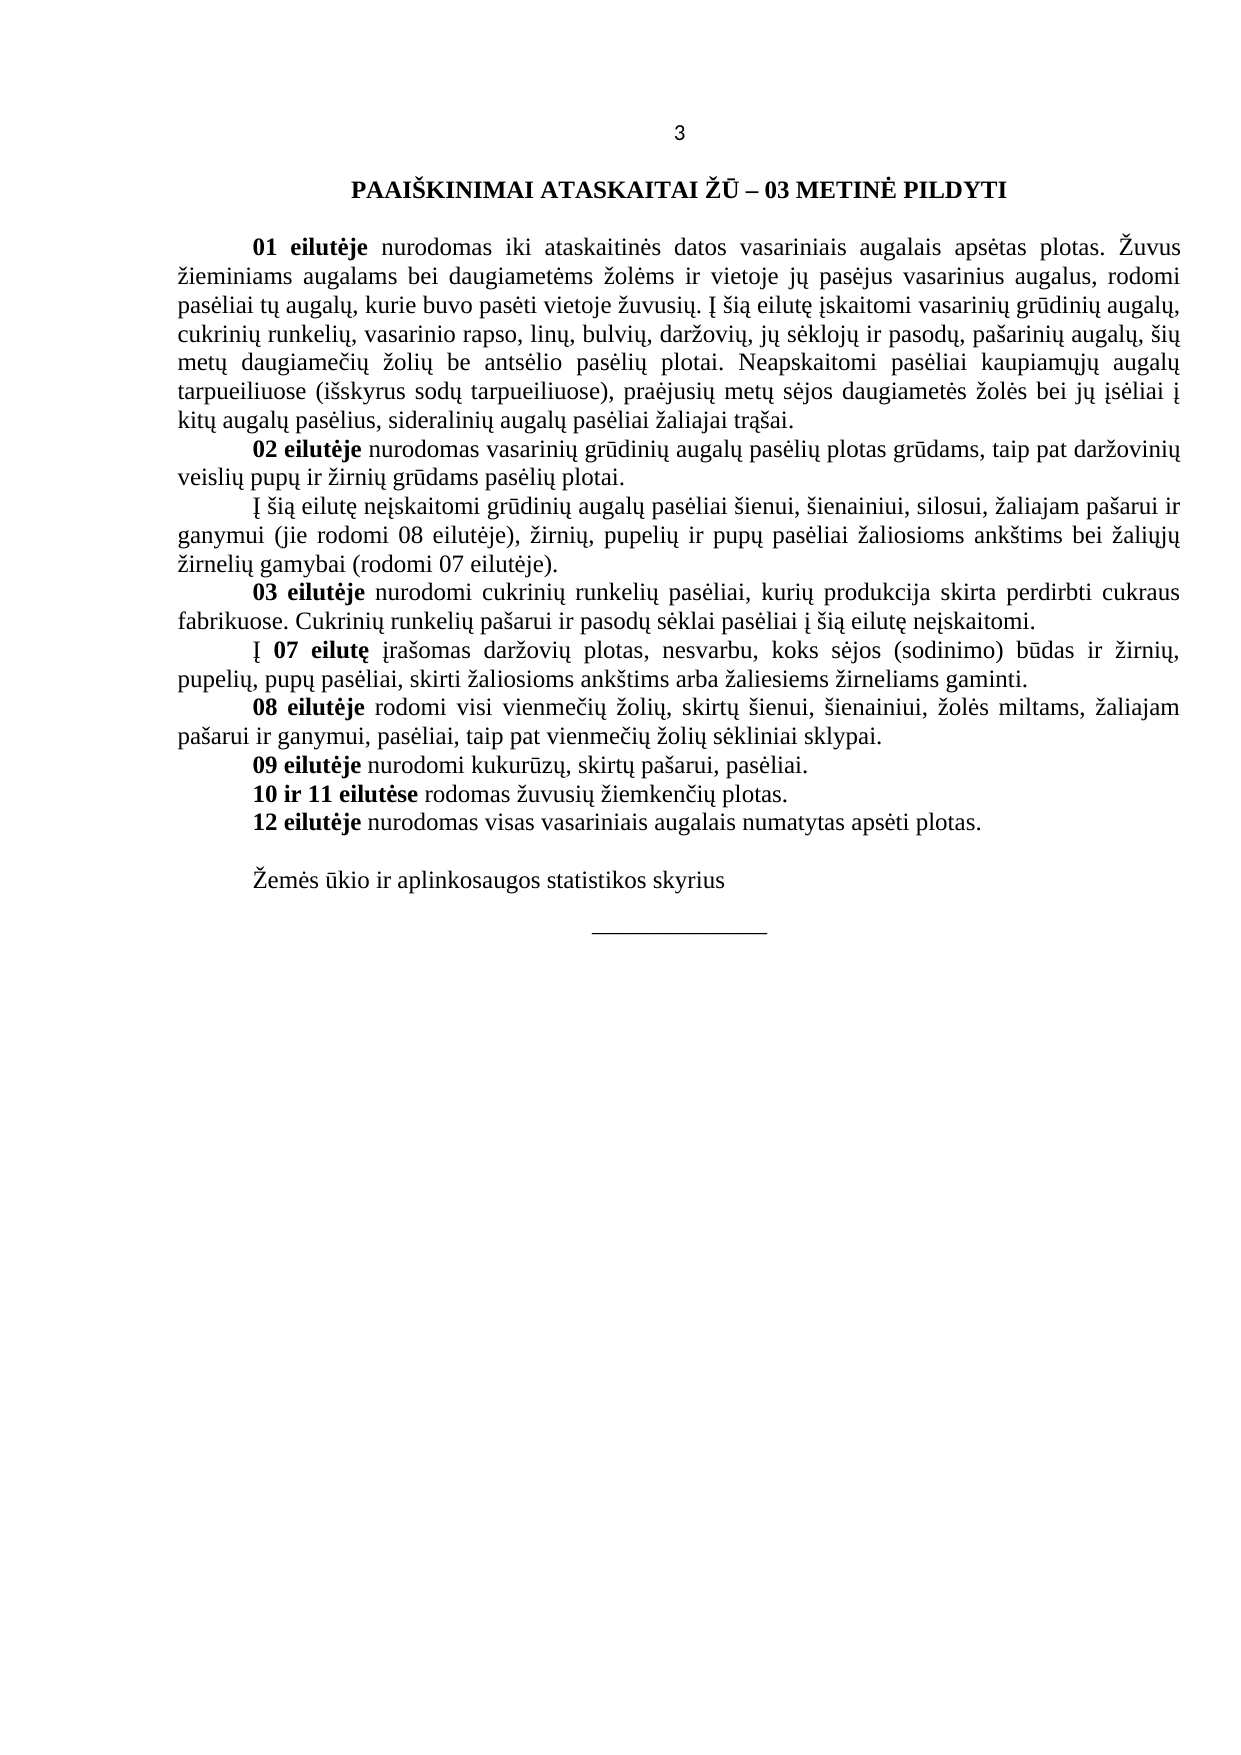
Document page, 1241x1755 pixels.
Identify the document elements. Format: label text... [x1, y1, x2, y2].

text 12 eilutėje nurodomas visas vasariniais augalais numatytas apsėti plotas. [177, 807, 1181, 836]
text Į 07 eilutę įrašomas daržovių plotas, nesvarbu, koks sėjos (sodinimo) būdas ir žirnių, pupelių, pupų pasėliai, skirti žaliosioms ankštims arba žaliesiems žirneliams gaminti. [177, 635, 1181, 692]
text 08 eilutėje rodomi visi vienmečių žolių, skirtų šienui, šienainiui, žolės miltams, žaliajam pašarui ir ganymui, pasėliai, taip pat vienmečių žolių sėkliniai sklypai. [177, 692, 1181, 750]
text 10 ir 11 eilutėse rodomas žuvusių žiemkenčių plotas. [177, 779, 1181, 807]
text Į šią eilutę neįskaitomi grūdinių augalų pasėliai šienui, šienainiui, silosui, žaliajam pašarui ir ganymui (jie rodomi 08 eilutėje), žirnių, pupelių ir pupų pasėliai žaliosioms ankštims bei žaliųjų žirnelių gamybai (rodomi 07 eilutėje). [177, 491, 1181, 577]
text 03 eilutėje nurodomi cukrinių runkelių pasėliai, kurių produkcija skirta perdirbti cukraus fabrikuose. Cukrinių runkelių pašarui ir pasodų sėklai pasėliai į šią eilutę neįskaitomi. [177, 577, 1181, 635]
text 02 eilutėje nurodomas vasarinių grūdinių augalų pasėlių plotas grūdams, taip pat daržovinių veislių pupų ir žirnių grūdams pasėlių plotai. [177, 434, 1181, 491]
text 09 eilutėje nurodomi kukurūzų, skirtų pašarui, pasėliai. [177, 750, 1181, 779]
text paaiškinimai ataskaitai žū – 03 metinė pildyti [177, 175, 1181, 204]
text 01 eilutėje nurodomas iki ataskaitinės datos vasariniais augalais apsėtas plotas. Žuvus žieminiams augalams bei daugiametėms žolėms ir vietoje jų pasėjus vasarinius augalus, rodomi pasėliai tų augalų, kurie buvo pasėti vietoje žuvusių. Į šią eilutę įskaitomi vasarinių grūdinių augalų, cukrinių runkelių, vasarinio rapso, linų, bulvių, daržovių, jų sėklojų ir pasodų, pašarinių augalų, šių metų daugiamečių žolių be antsėlio pasėlių plotai. Neapskaitomi pasėliai kaupiamųjų augalų tarpueiliuose (išskyrus sodų tarpueiliuose), praėjusių metų sėjos daugiametės žolės bei jų įsėliai į kitų augalų pasėlius, sideralinių augalų pasėliai žaliajai trąšai. [177, 232, 1181, 434]
text ______________ [177, 908, 1181, 937]
text Žemės ūkio ir aplinkosaugos statistikos skyrius [177, 865, 1181, 894]
